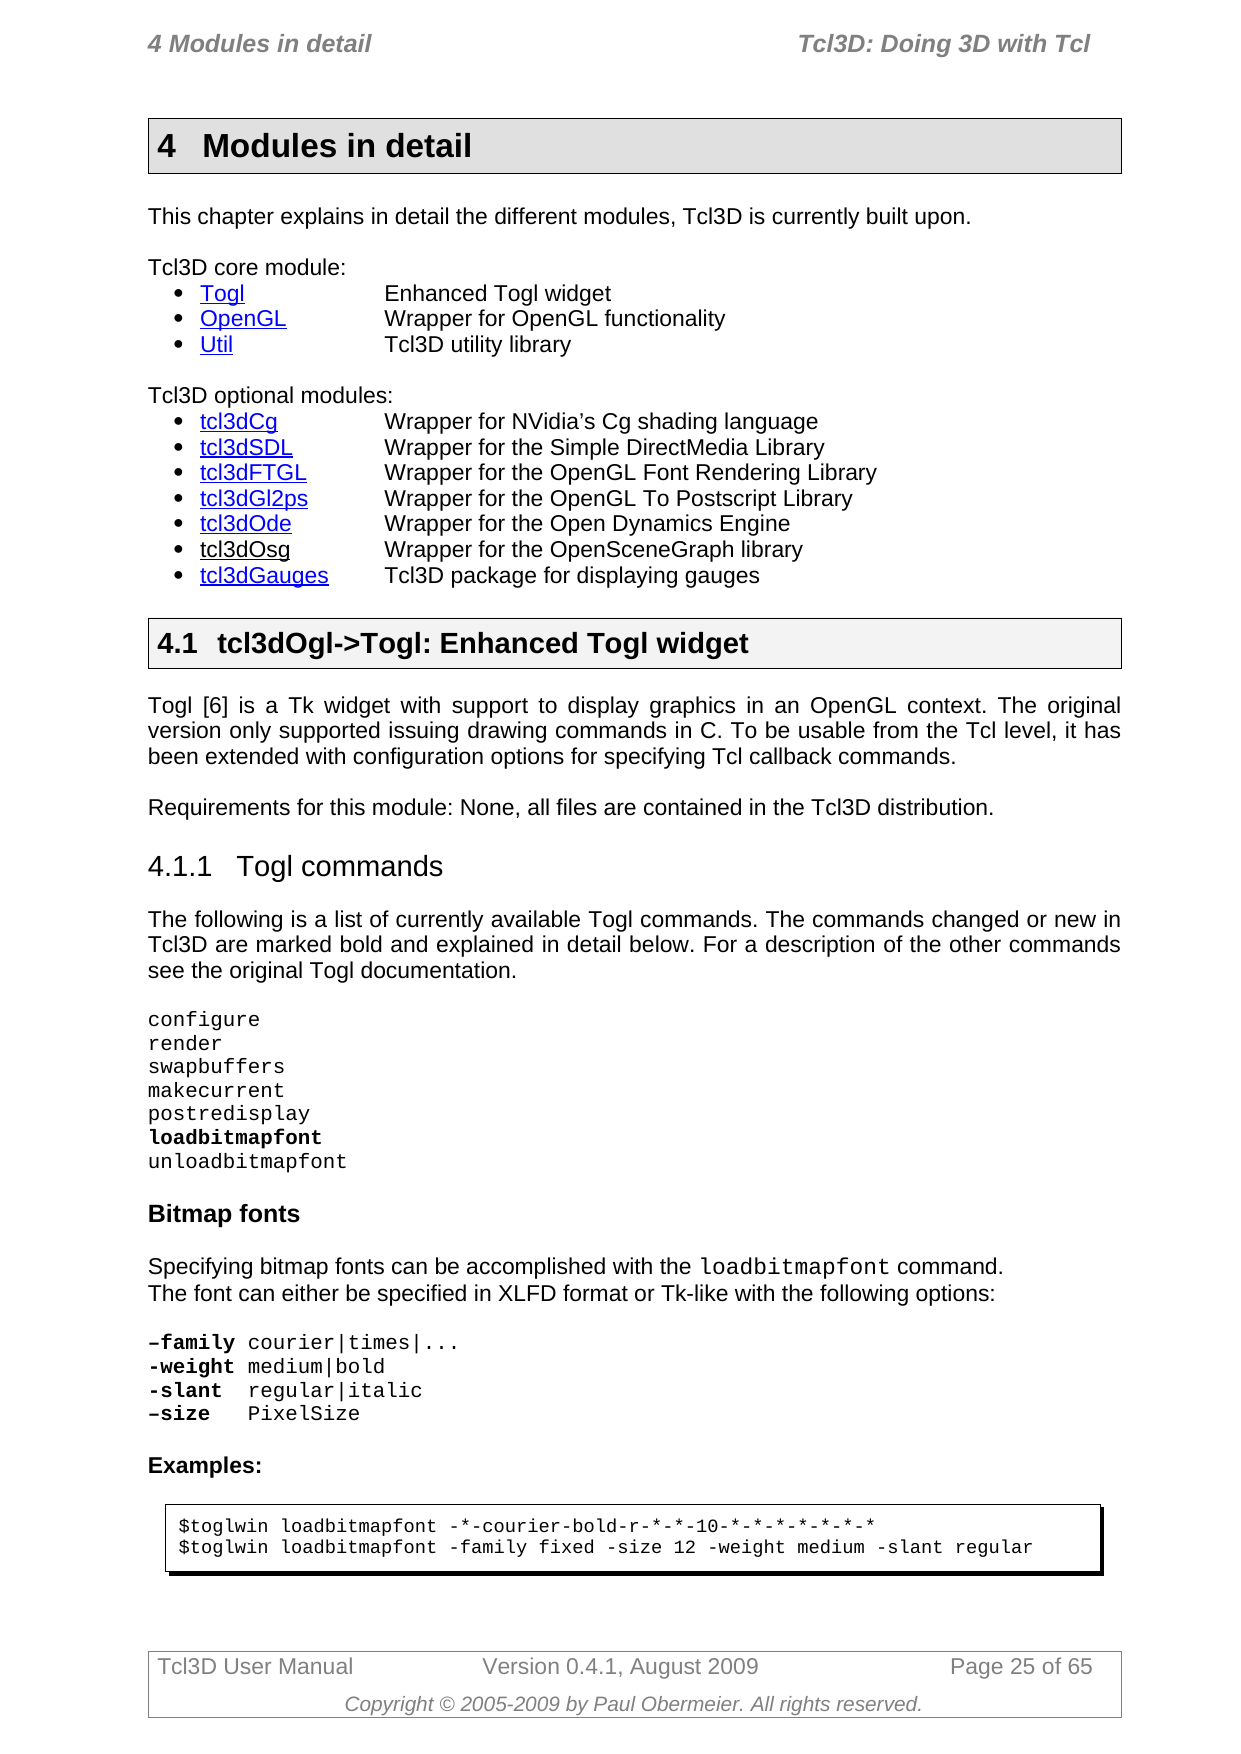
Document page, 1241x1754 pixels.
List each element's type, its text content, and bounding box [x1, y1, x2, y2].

list tcl3dOde Wrapper for the Open Dynamics Engine [174, 511, 1122, 537]
text makecurrent [148, 1080, 1122, 1103]
list tcl3dFTGL Wrapper for the OpenGL Font Rendering Library [174, 460, 1122, 486]
text The font can either be specified in XLFD format or Tk-like with the following options: [148, 1281, 1122, 1307]
list tcl3dGauges Tcl3D package for displaying gauges [174, 562, 1122, 588]
text Specifying bitmap fonts can be accomplished with the loadbitmapfont command. [148, 1253, 1122, 1281]
text This chapter explains in detail the different modules, Tcl3D is currently built upon. [148, 204, 1122, 229]
list Util Tcl3D utility library [174, 332, 1122, 357]
text The following is a list of currently available Togl commands. The commands changed or new in Tcl3D are marked bold and explained in detail below. For a description of the other commands see the original Togl documentation. [148, 906, 1122, 983]
text configure [148, 1009, 1122, 1032]
list OpenGL Wrapper for OpenGL functionality [174, 306, 1122, 332]
list tcl3dCg Wrapper for NVidia’s Cg shading language [174, 409, 1122, 434]
text swapbuffers [148, 1056, 1122, 1080]
text –size PixelSize [148, 1403, 1122, 1427]
text postredisplay [148, 1103, 1122, 1127]
list tcl3dOsg Wrapper for the OpenSceneGraph library [174, 537, 1122, 562]
list Tcl3D optional modules: [148, 383, 1122, 409]
text unloadbitmapfont [148, 1151, 1122, 1174]
subtitle Modules in detail [149, 119, 1121, 173]
subtitle tcl3dOgl->Togl: Enhanced Togl widget [149, 619, 1121, 668]
text render [148, 1032, 1122, 1056]
text -slant regular|italic [148, 1380, 1122, 1403]
text loadbitmapfont [148, 1127, 1122, 1151]
list Togl Enhanced Togl widget [174, 281, 1122, 306]
text Requirements for this module: None, all files are contained in the Tcl3D distribution. [148, 795, 1122, 821]
list tcl3dSDL Wrapper for the Simple DirectMedia Library [174, 434, 1122, 460]
text Togl [6] is a Tk widget with support to display graphics in an OpenGL context. The original version only supported issuing drawing commands in C. To be usable from the Tcl level, it has been extended with configuration options for specifying Tcl callback commands. [148, 692, 1122, 769]
text -weight medium|bold [148, 1356, 1122, 1380]
list tcl3dGl2ps Wrapper for the OpenGL To Postscript Library [174, 486, 1122, 511]
text Bitmap fonts [148, 1200, 1122, 1228]
text $toglwin loadbitmapfont -*-courier-bold-r-*-*-10-*-*-*-*-*-*-* [166, 1505, 1100, 1525]
text $toglwin loadbitmapfont -family fixed -size 12 -weight medium -slant regular [166, 1525, 1100, 1571]
subtitle Togl commands [148, 850, 1057, 883]
text Examples: [148, 1453, 1122, 1478]
text Tcl3D core module: [148, 255, 1122, 281]
text –family courier|times|... [148, 1332, 1122, 1356]
